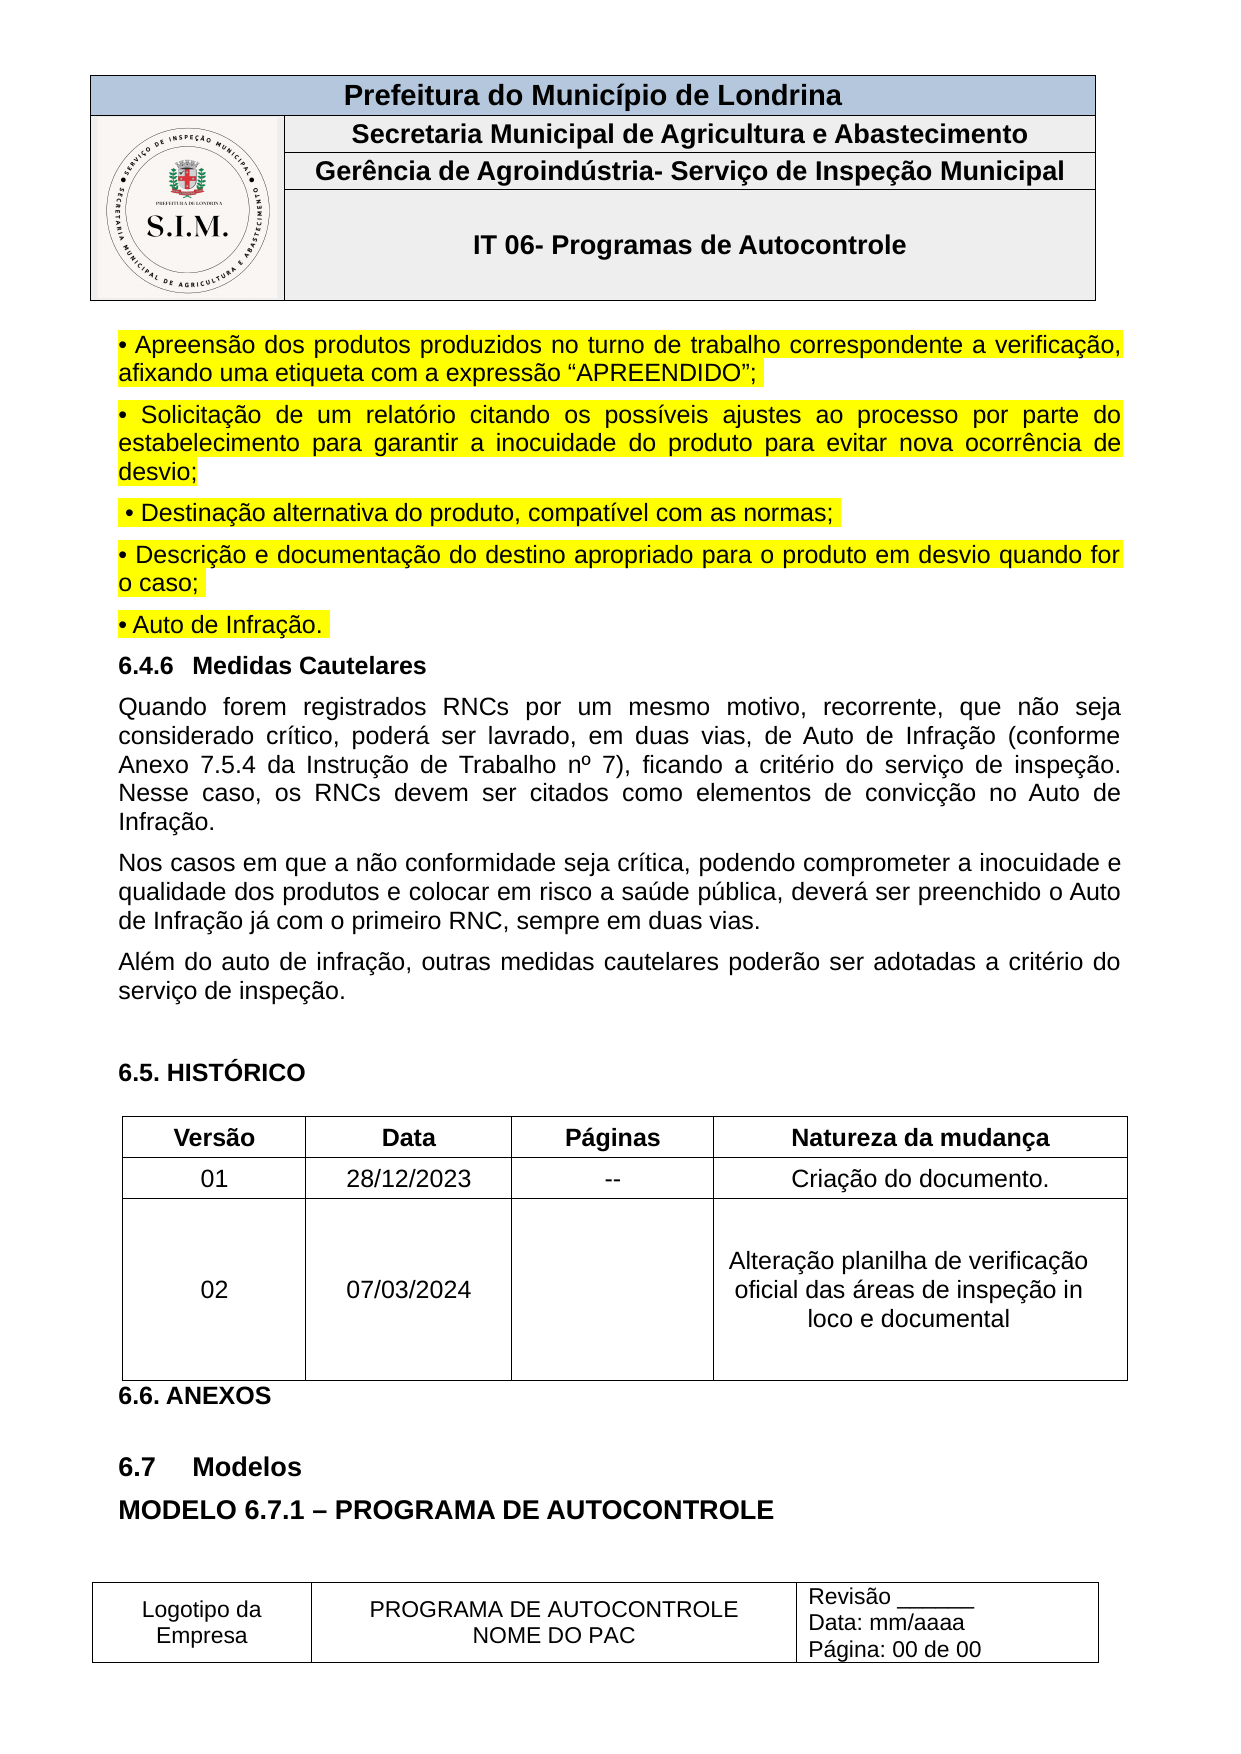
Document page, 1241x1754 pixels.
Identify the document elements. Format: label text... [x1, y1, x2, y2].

text Nos casos em que a não conformidade seja crítica, podendo comprometer a inocuidade e qualidade dos produtos e colocar em risco a saúde pública, deverá ser preenchido o Auto de Infração já com o primeiro RNC, sempre em duas vias. [118, 848, 1123, 934]
text • Descrição e documentação do destino apropriado para o produto em desvio quando for o caso; [118, 539, 1123, 597]
table_header Data [306, 1117, 511, 1157]
table_cell 01 [123, 1158, 305, 1198]
table_header PROGRAMA DE AUTOCONTROLE NOME DO PAC [312, 1583, 796, 1662]
text MODELO 6.7.1 – PROGRAMA DE AUTOCONTROLE [118, 1494, 1123, 1526]
table_cell [512, 1199, 713, 1379]
text • Destinação alternativa do produto, compatível com as normas; [118, 498, 1123, 527]
table_header Revisão ______ Data: mm/aaaa Página: 00 de 00 [797, 1583, 1098, 1662]
text 6.6. ANEXOS [118, 1381, 1123, 1409]
text Quando forem registrados RNCs por um mesmo motivo, recorrente, que não seja considerado crítico, poderá ser lavrado, em duas vias, de Auto de Infração (conforme Anexo 7.5.4 da Instrução de Trabalho nº 7), ficando a critério do serviço de inspeção. Nesse caso, os RNCs devem ser citados como elementos de convicção no Auto de Infração. [118, 692, 1123, 836]
table_cell Alteração planilha de verificação oficial das áreas de inspeção in loco e documental [714, 1199, 1127, 1379]
table_header Versão [123, 1117, 305, 1157]
table_cell Criação do documento. [714, 1158, 1127, 1198]
table_header Natureza da mudança [714, 1117, 1127, 1157]
text 6.4.6 Medidas Cautelares [118, 651, 1123, 679]
text Além do auto de infração, outras medidas cautelares poderão ser adotadas a critério do serviço de inspeção. [118, 947, 1123, 1004]
text • Auto de Infração. [118, 609, 1123, 638]
text • Apreensão dos produtos produzidos no turno de trabalho correspondente a verificação, afixando uma etiqueta com a expressão “APREENDIDO”; [118, 329, 1123, 387]
table_cell -- [512, 1158, 713, 1198]
text 6.5. HISTÓRICO [118, 1058, 1123, 1087]
picture [97, 117, 278, 298]
table_header Páginas [512, 1117, 713, 1157]
table_header Logotipo da Empresa [93, 1583, 311, 1662]
table_cell 07/03/2024 [306, 1199, 511, 1379]
text • Solicitação de um relatório citando os possíveis ajustes ao processo por parte do estabelecimento para garantir a inocuidade do produto para evitar nova ocorrência de desvio; [118, 399, 1123, 486]
table_cell 02 [123, 1199, 305, 1379]
text 6.7 Modelos [118, 1451, 1123, 1482]
table_cell 28/12/2023 [306, 1158, 511, 1198]
